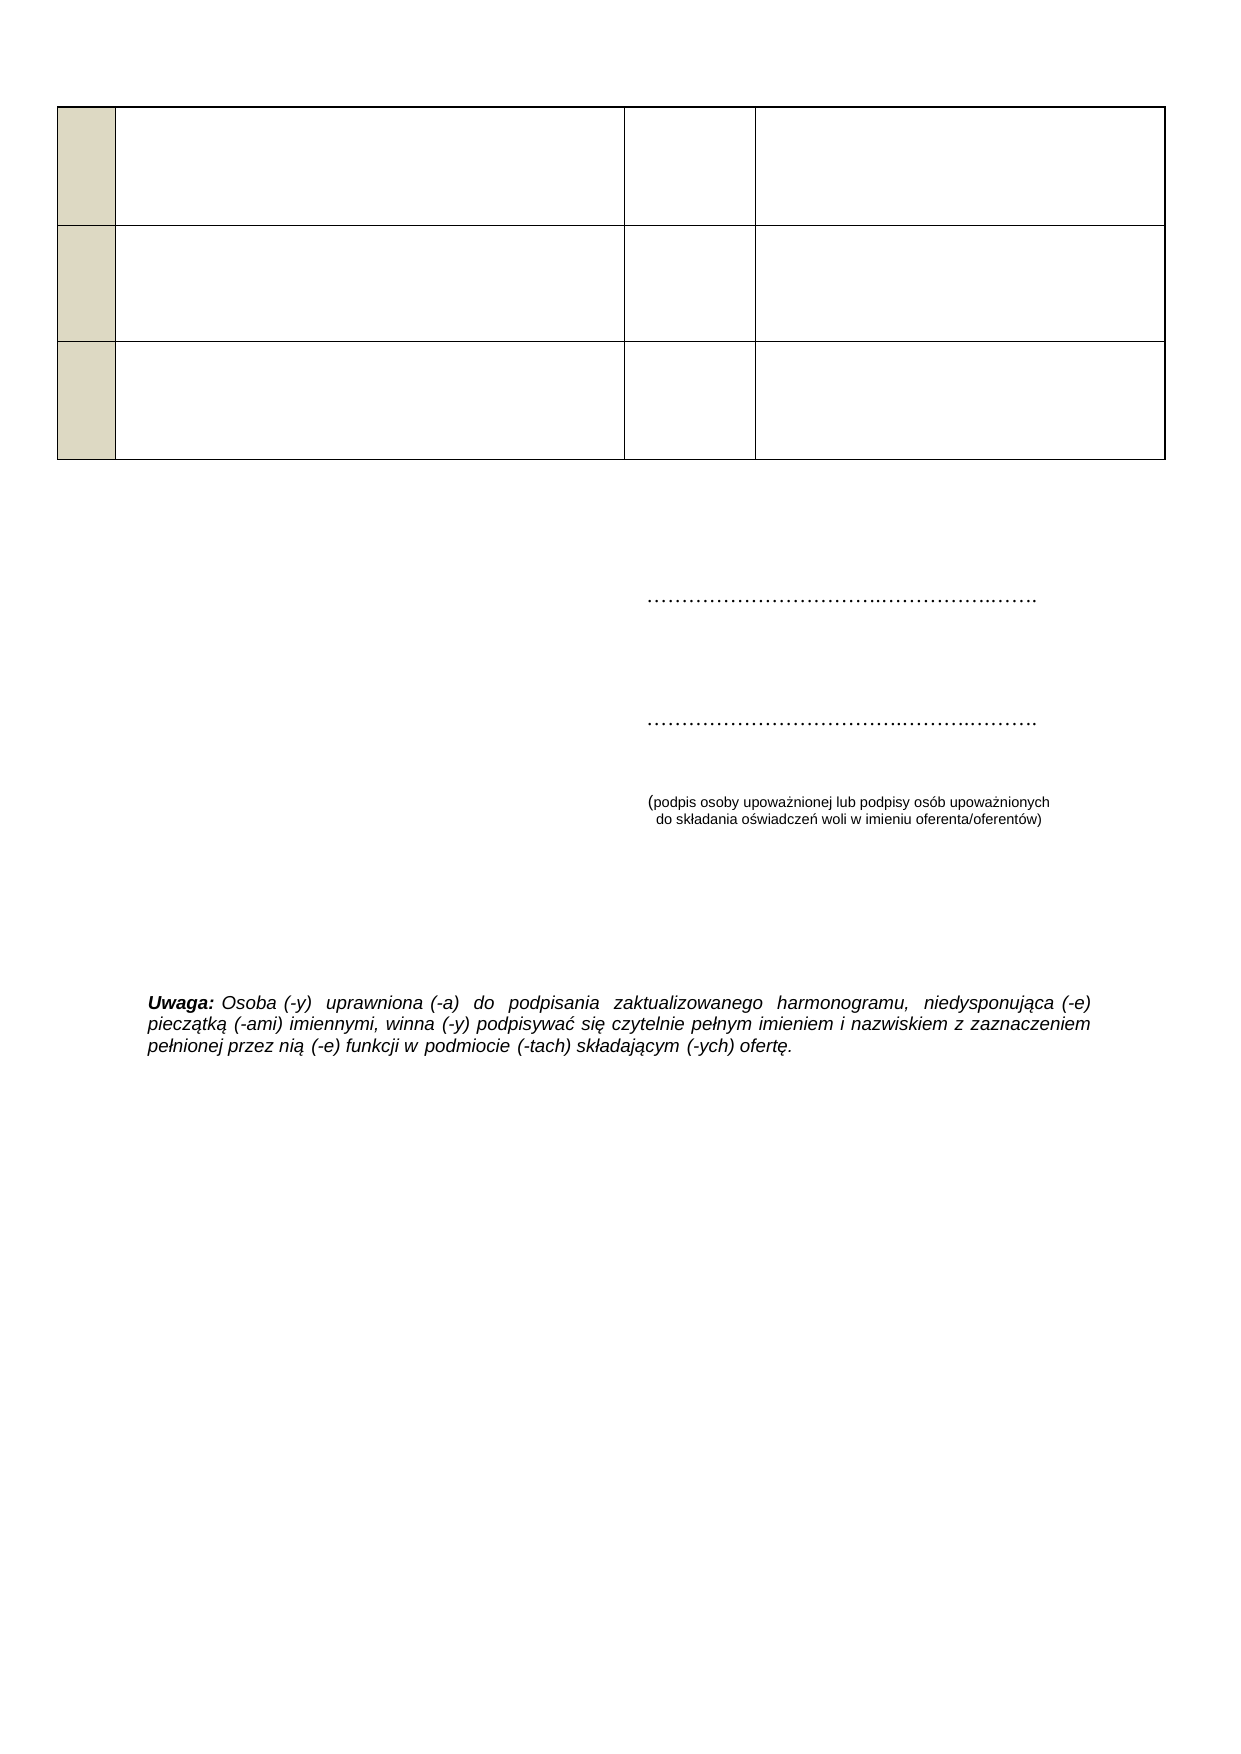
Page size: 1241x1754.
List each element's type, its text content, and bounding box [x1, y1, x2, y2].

table_cell [756, 108, 1164, 225]
table_cell [756, 226, 1164, 341]
text do składania oświadczeń woli w imieniu oferenta/oferentów) [591, 811, 1092, 828]
table_cell [625, 108, 755, 225]
table_cell [756, 342, 1164, 459]
text ……………………………….……….………. [620, 706, 1092, 730]
text Uwaga: Osoba (-y) uprawniona (-a) do podpisania zaktualizowanego harmonogramu, niedysponująca (-e) pieczątką (-ami) imiennymi, winna (-y) podpisywać się czytelnie pełnym imieniem i nazwiskiem z zaznaczeniem pełnionej przez nią (-e) funkcji w podmiocie (-tach) składającym (-ych) ofertę. [148, 992, 1092, 1056]
table_cell [625, 342, 755, 459]
table_cell [116, 342, 624, 459]
text (podpis osoby upoważnionej lub podpisy osób upoważnionych [591, 792, 1092, 811]
table_cell [116, 108, 624, 225]
text …………………………….…………….……. [620, 583, 1092, 607]
table_cell [58, 108, 115, 225]
table_cell [625, 226, 755, 341]
table_cell [58, 226, 115, 341]
table_cell [58, 342, 115, 459]
table_cell [116, 226, 624, 341]
